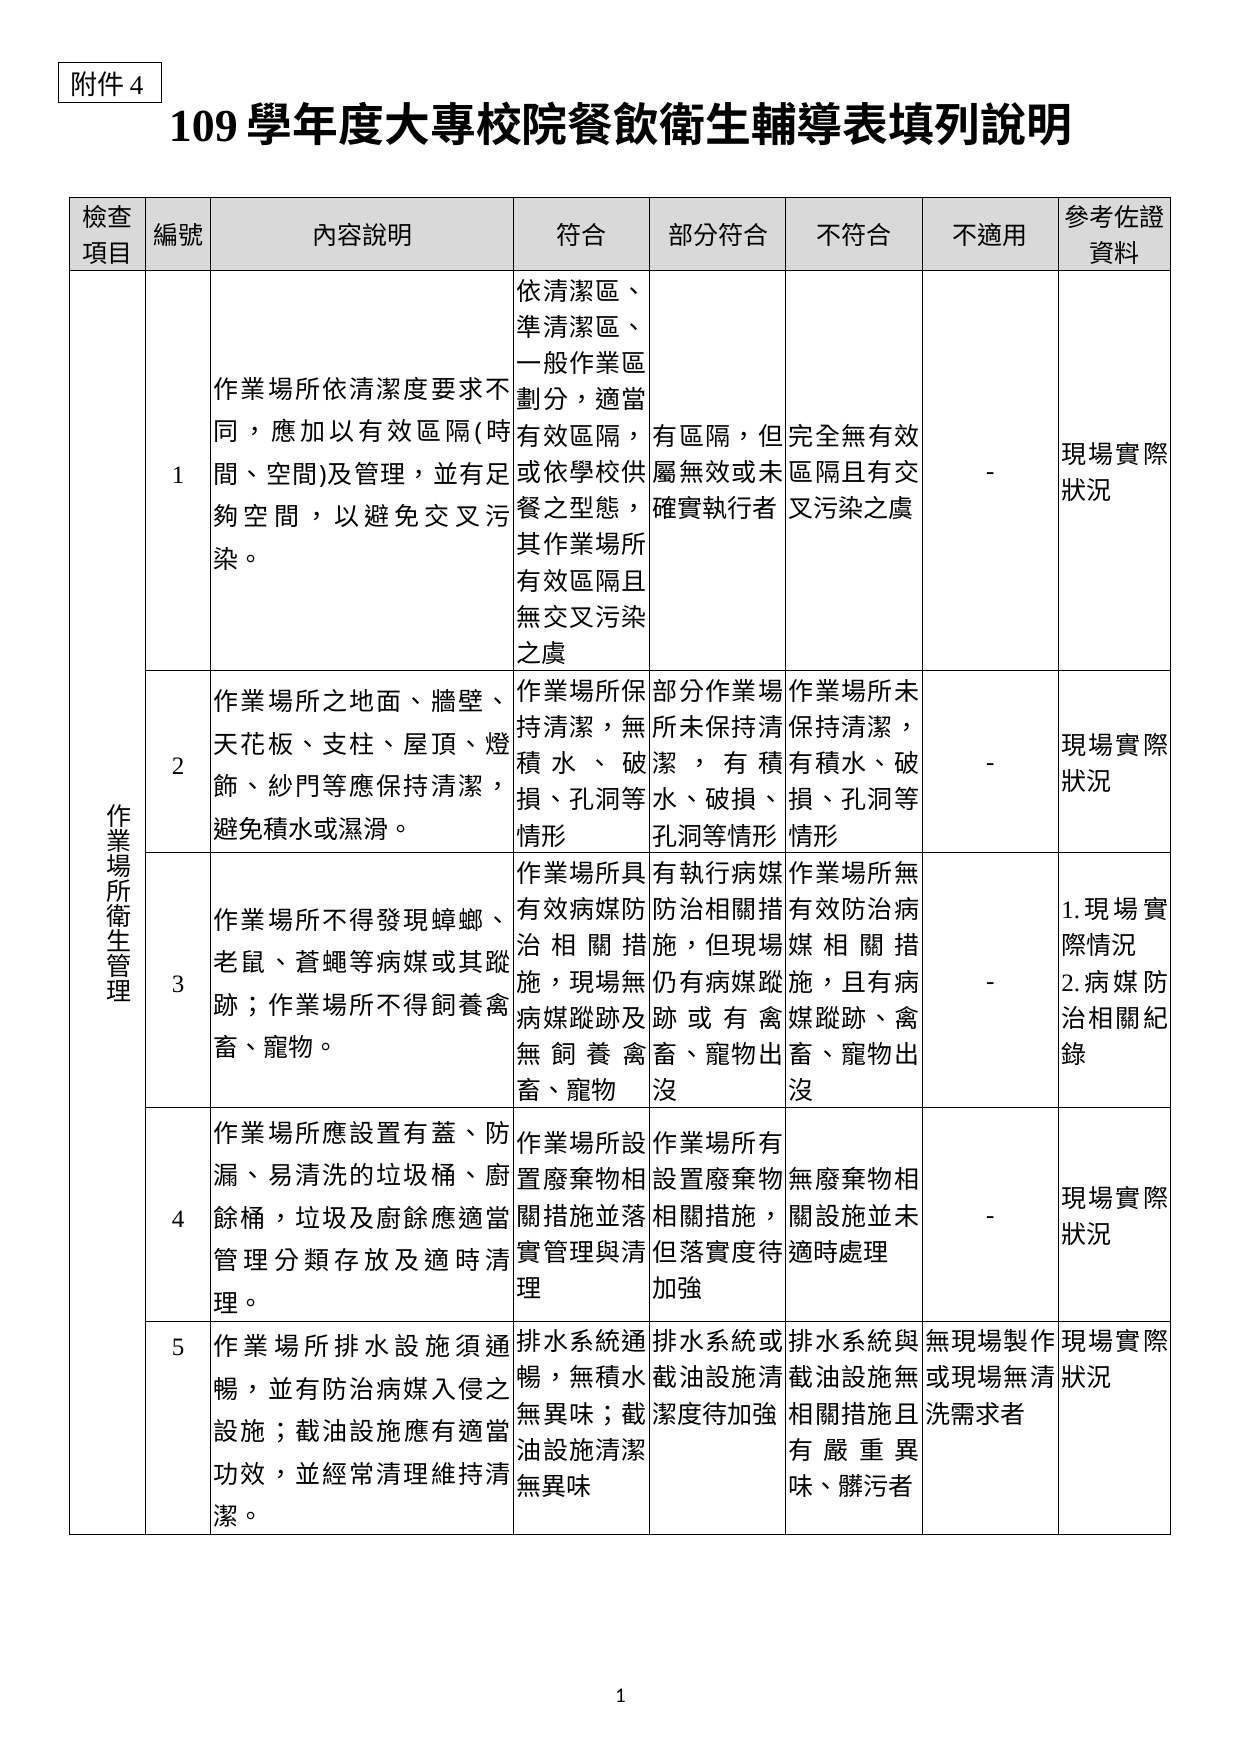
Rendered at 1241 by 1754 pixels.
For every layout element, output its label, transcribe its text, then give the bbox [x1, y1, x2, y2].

table_cell 無現場製作或現場無清洗需求者 [923, 1322, 1058, 1534]
table_header 附件4 [59, 63, 161, 102]
table_cell 作業場所衛生管理 [70, 271, 145, 1534]
table_cell 現場實際狀況 [1059, 1322, 1170, 1534]
table_cell 作業場所不得發現蟑螂、老鼠、蒼蠅等病媒或其蹤跡；作業場所不得飼養禽畜、寵物。 [211, 853, 513, 1107]
table_cell 依清潔區、準清潔區、一般作業區劃分，適當有效區隔，或依學校供餐之型態，其作業場所有效區隔且無交叉污染之虞 [514, 271, 649, 670]
table_cell 4 [146, 1108, 210, 1321]
table_header 不適用 [923, 198, 1058, 270]
table_header 符合 [514, 198, 649, 270]
table_cell 1 [146, 271, 210, 670]
table_cell - [923, 1108, 1058, 1321]
table_cell 有區隔，但屬無效或未確實執行者 [650, 271, 785, 670]
table_cell 無廢棄物相關設施並未適時處理 [786, 1108, 922, 1321]
table_header 參考佐證資料 [1059, 198, 1170, 270]
table_cell 作業場所之地面、牆壁、天花板、支柱、屋頂、燈飾、紗門等應保持清潔，避免積水或濕滑。 [211, 671, 513, 852]
table_cell 完全無有效區隔且有交叉污染之虞 [786, 271, 922, 670]
table_cell 作業場所設置廢棄物相關措施並落實管理與清理 [514, 1108, 649, 1321]
table_cell 作業場所具有效病媒防治相關措施，現場無病媒蹤跡及無飼養禽畜、寵物 [514, 853, 649, 1107]
table_header 部分符合 [650, 198, 785, 270]
table_cell 部分作業場所未保持清潔，有積水、破損、孔洞等情形 [650, 671, 785, 852]
table_cell 5 [146, 1322, 210, 1534]
table_cell 作業場所未保持清潔，有積水、破損、孔洞等情形 [786, 671, 922, 852]
table_header 檢查項目 [70, 198, 145, 270]
table_cell 3 [146, 853, 210, 1107]
table_header 內容說明 [211, 198, 513, 270]
table_cell - [923, 853, 1058, 1107]
table_cell 現場實際狀況 [1059, 671, 1170, 852]
table_cell 有執行病媒防治相關措施，但現場仍有病媒蹤跡或有禽畜、寵物出沒 [650, 853, 785, 1107]
table_cell 排水系統通暢，無積水無異味；截油設施清潔無異味 [514, 1322, 649, 1534]
table_cell - [923, 671, 1058, 852]
table_cell 作業場所排水設施須通暢，並有防治病媒入侵之設施；截油設施應有適當功效，並經常清理維持清潔。 [211, 1322, 513, 1534]
table_cell 現場實際狀況 [1059, 271, 1170, 670]
table_cell 作業場所應設置有蓋、防漏、易清洗的垃圾桶、廚餘桶，垃圾及廚餘應適當管理分類存放及適時清理。 [211, 1108, 513, 1321]
table_cell 作業場所保持清潔，無積水、破損、孔洞等情形 [514, 671, 649, 852]
table_cell 現場實際狀況 [1059, 1108, 1170, 1321]
table_cell 排水系統與截油設施無相關措施且有嚴重異味、髒污者 [786, 1322, 922, 1534]
table_header 不符合 [786, 198, 922, 270]
table_header 編號 [146, 198, 210, 270]
table_cell 2 [146, 671, 210, 852]
table_cell 作業場所有設置廢棄物相關措施，但落實度待加強 [650, 1108, 785, 1321]
table_cell 作業場所無有效防治病媒相關措施，且有病媒蹤跡、禽畜、寵物出沒 [786, 853, 922, 1107]
table_cell - [923, 271, 1058, 670]
table_cell 排水系統或截油設施清潔度待加強 [650, 1322, 785, 1534]
table_cell 1.現場實際情況 2.病媒防治相關紀錄 [1059, 853, 1170, 1107]
table_cell 作業場所依清潔度要求不同，應加以有效區隔(時間、空間)及管理，並有足夠空間，以避免交叉污染。 [211, 271, 513, 670]
